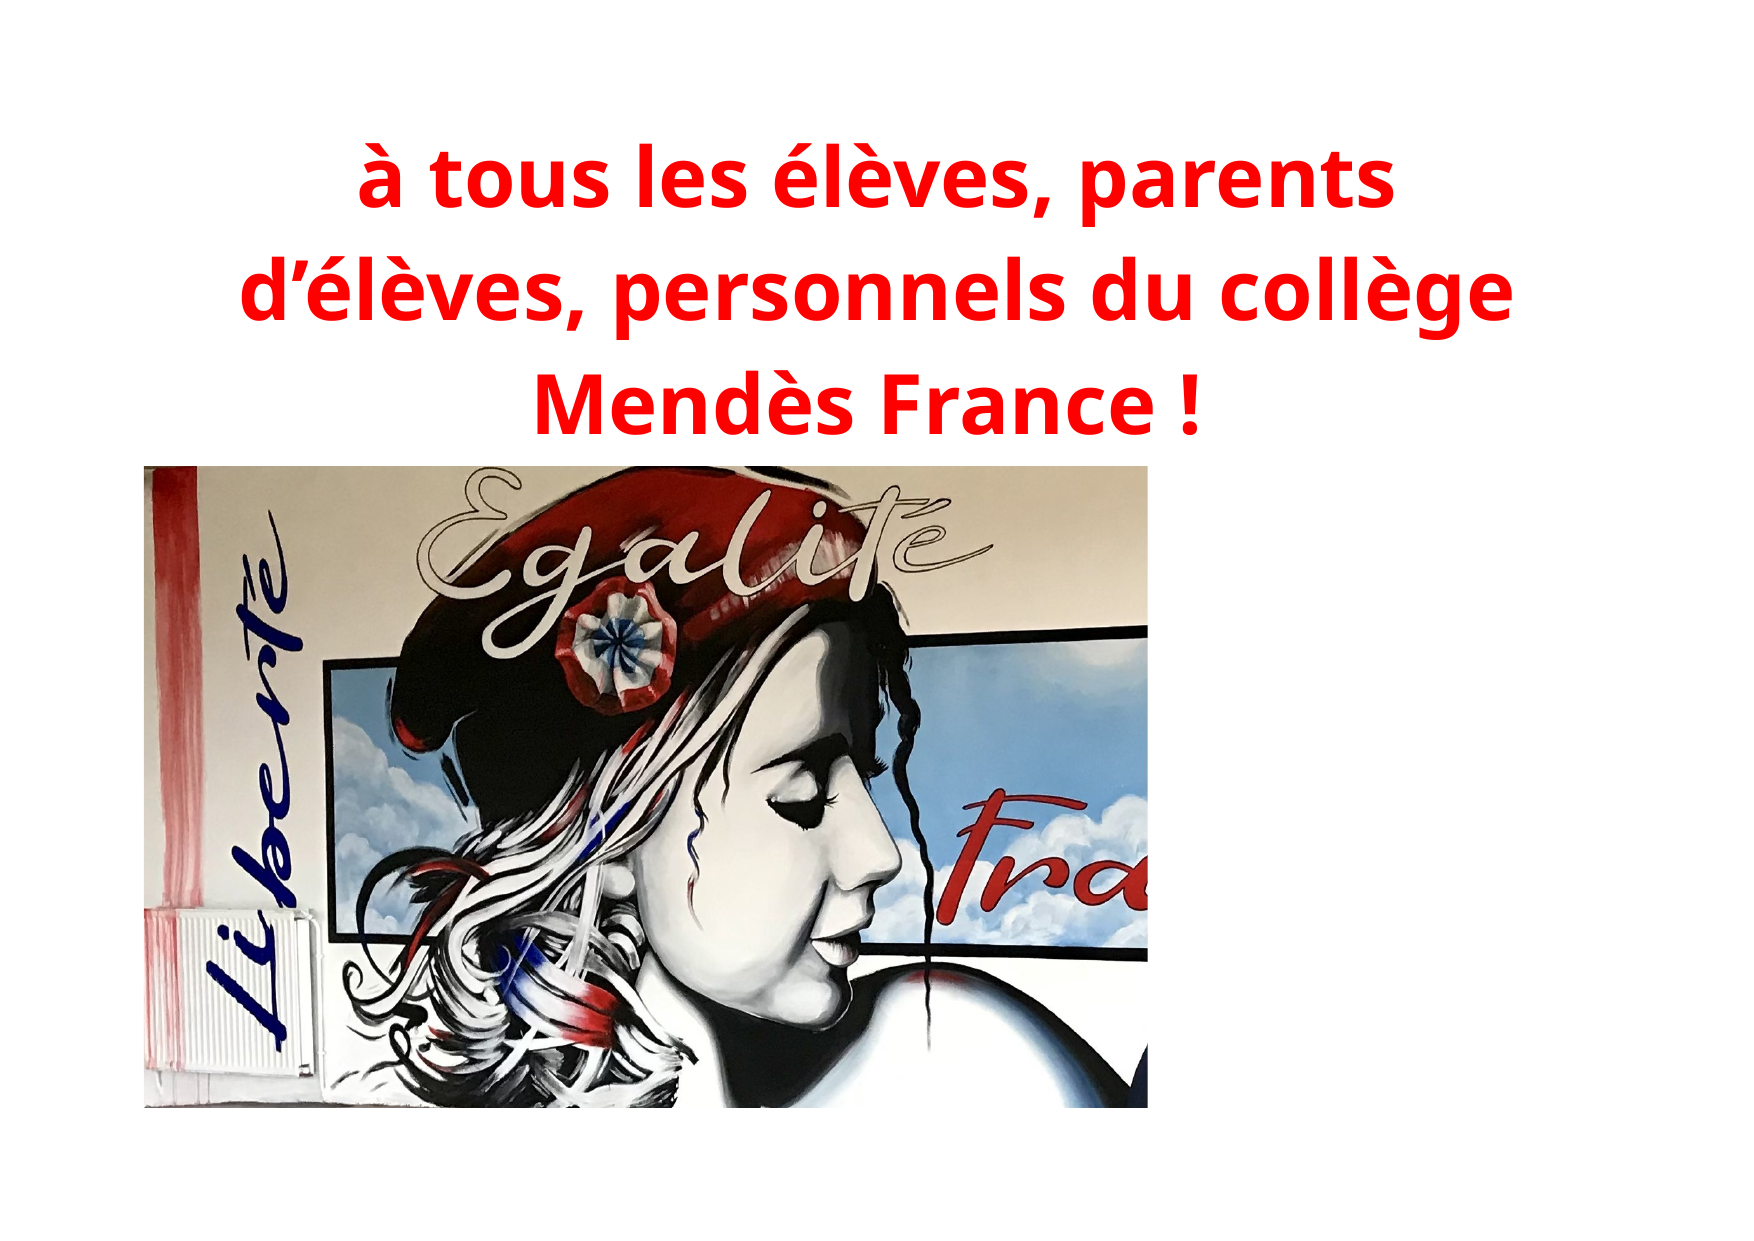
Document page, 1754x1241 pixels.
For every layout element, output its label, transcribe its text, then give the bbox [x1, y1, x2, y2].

picture [143, 466, 1148, 1108]
text à tous les élèves, parents d’élèves, personnels du collège Mendès France ! [118, 118, 1636, 459]
